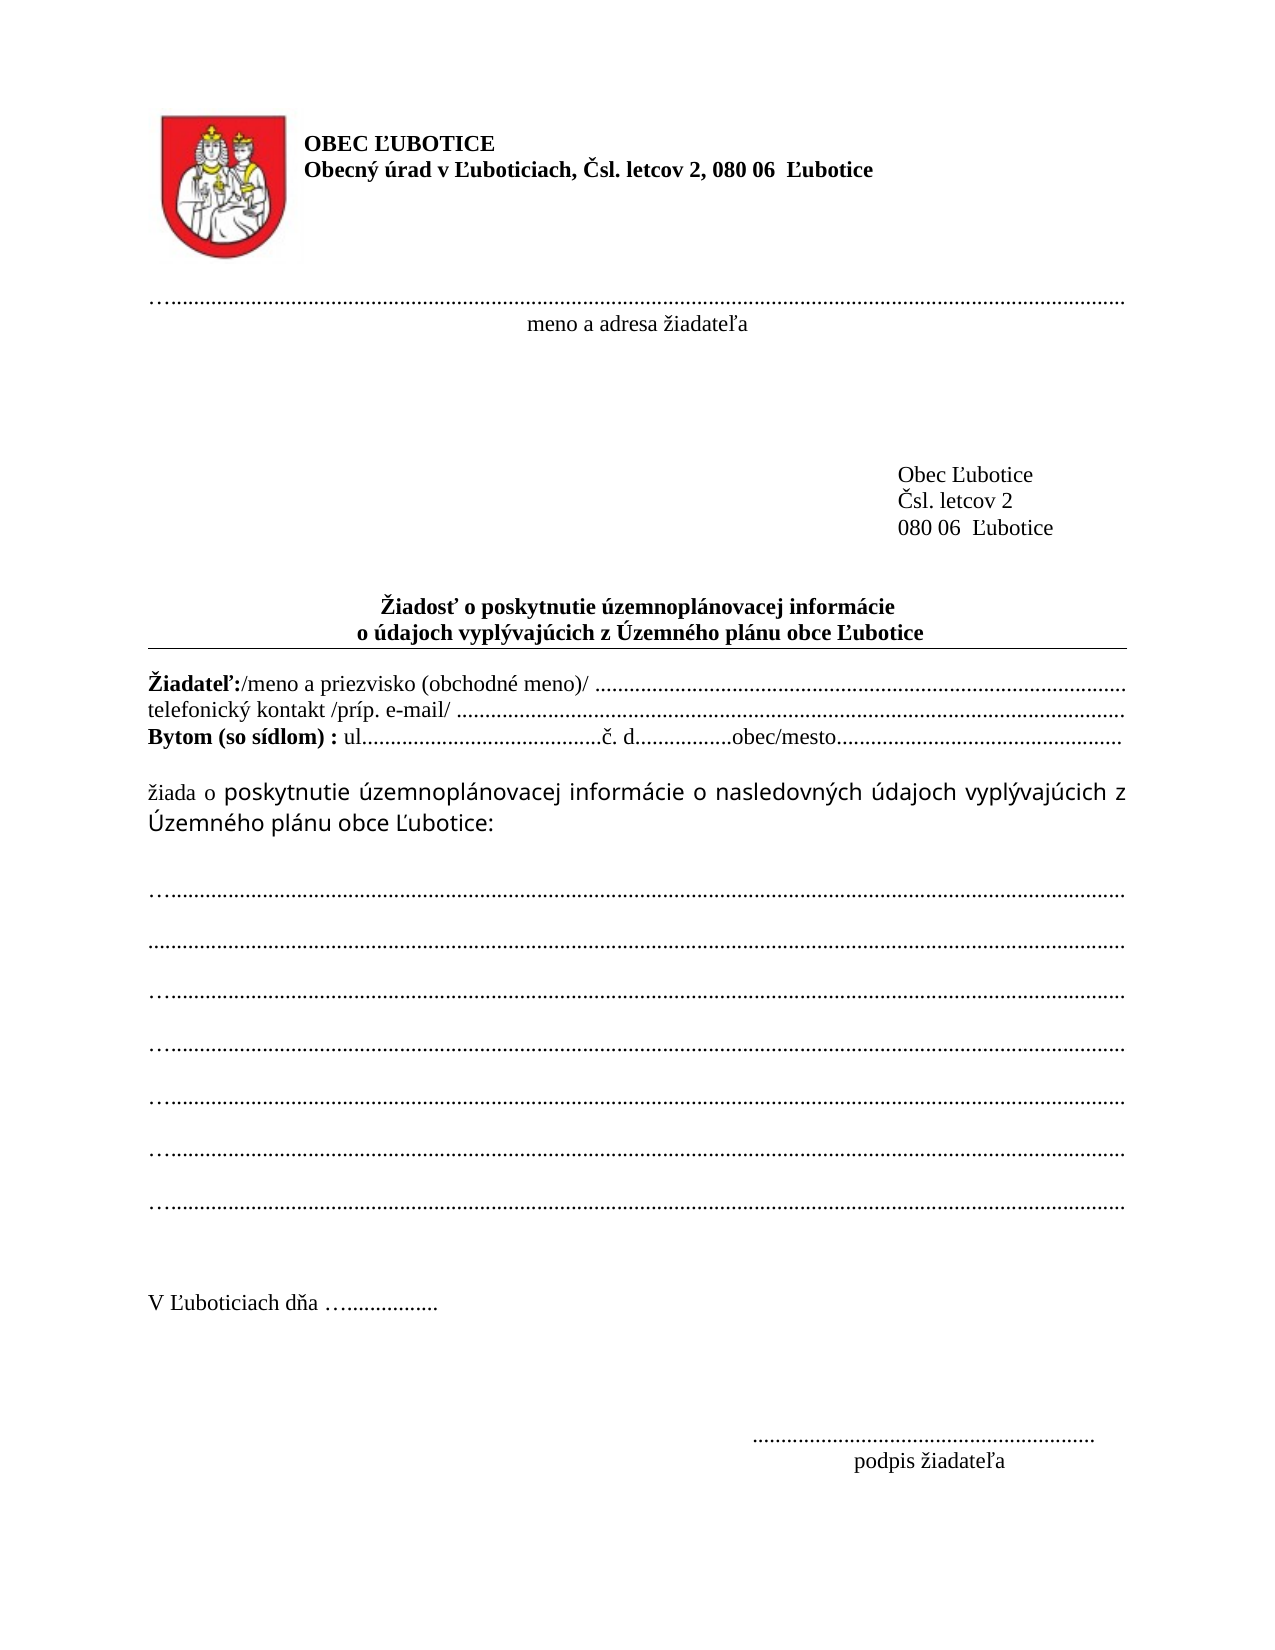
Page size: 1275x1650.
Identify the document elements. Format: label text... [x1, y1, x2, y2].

text ........................................................................................................................................................................... [148, 927, 1127, 953]
text Žiadateľ:/meno a priezvisko (obchodné meno)/ ............................................................................................. [148, 670, 1127, 697]
text …....................................................................................................................................................................... [148, 1083, 1127, 1109]
text …....................................................................................................................................................................... [148, 1030, 1127, 1056]
subtitle Čsl. letcov 2 [148, 487, 1127, 514]
text V Ľuboticiach dňa …................ [148, 1289, 1127, 1315]
text ............................................................ [148, 1421, 1127, 1447]
text o údajoch vyplývajúcich z Územného plánu obce Ľubotice [148, 619, 1127, 648]
picture [148, 108, 304, 264]
text meno a adresa žiadateľa [148, 310, 1127, 336]
text OBEC ĽUBOTICE [304, 130, 1127, 156]
text …....................................................................................................................................................................... [148, 877, 1127, 903]
text …....................................................................................................................................................................... [148, 1188, 1127, 1214]
text …....................................................................................................................................................................... [148, 977, 1127, 1004]
text podpis žiadateľa [148, 1447, 1127, 1473]
subtitle 080 06 Ľubotice [148, 514, 1127, 540]
text žiada o poskytnutie územnoplánovacej informácie o nasledovných údajoch vyplývajúcich z Územného plánu obce Ľubotice: [148, 776, 1127, 838]
text Obecný úrad v Ľuboticiach, Čsl. letcov 2, 080 06 Ľubotice [304, 156, 1127, 182]
text telefonický kontakt /príp. e-mail/ ..................................................................................................................... Bytom (so sídlom) : ul..........................................č. d.................obec/mesto.................................................. [148, 697, 1127, 749]
text …....................................................................................................................................................................... [148, 283, 1127, 310]
text Žiadosť o poskytnutie územnoplánovacej informácie [148, 593, 1127, 619]
text …....................................................................................................................................................................... [148, 1136, 1127, 1162]
text Obec Ľubotice [823, 461, 1127, 487]
